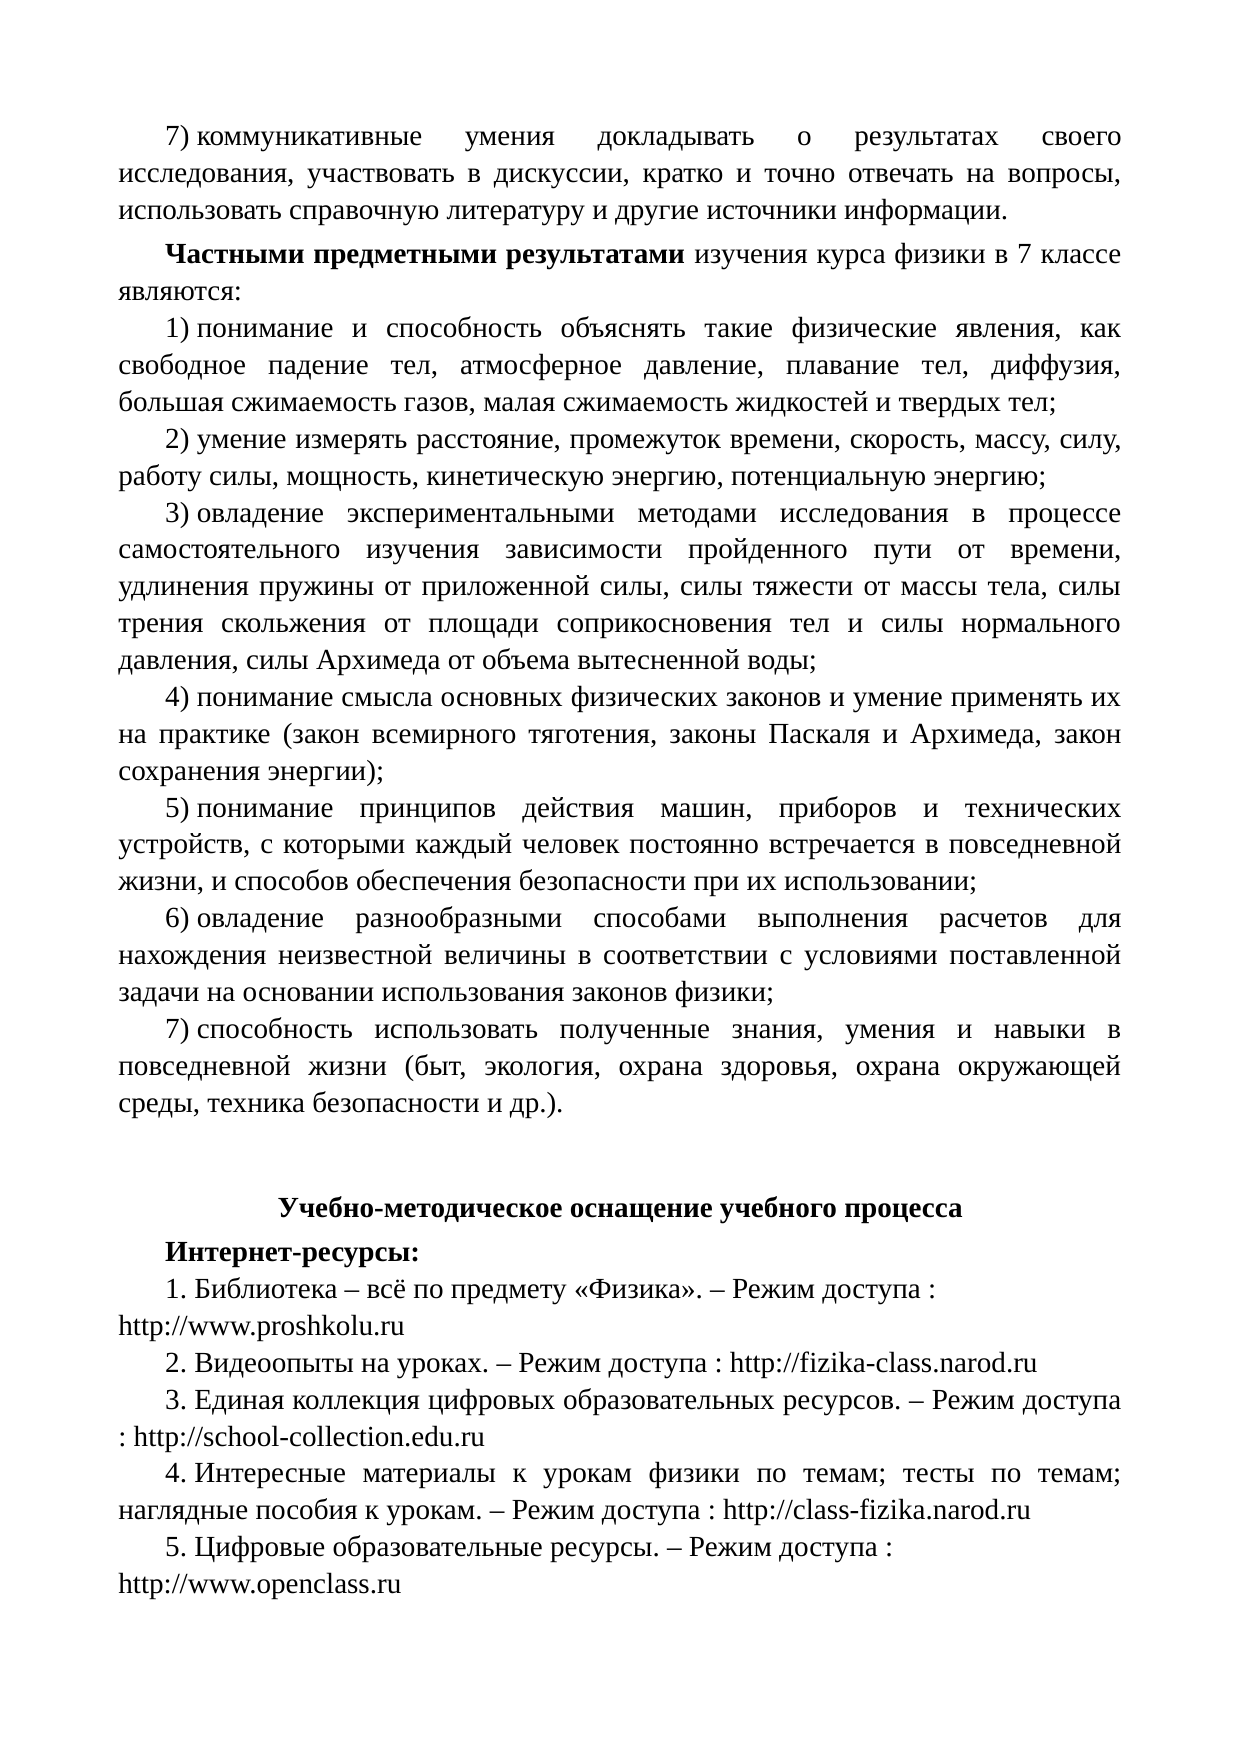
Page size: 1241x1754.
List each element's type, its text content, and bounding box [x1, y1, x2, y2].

text 1) понимание и способность объяснять такие физические явления, как свободное падение тел, атмосферное давление, плавание тел, диффузия, большая сжимаемость газов, малая сжимаемость жидкостей и твердых тел; [118, 310, 1122, 418]
text 4. Интересные материалы к урокам физики по темам; тесты по темам; наглядные пособия к урокам. – Режим доступа : http://class-fizika.narod.ru [118, 1456, 1122, 1526]
text 2. Видеоопыты на уроках. – Режим доступа : http://fizika-class.narod.ru [118, 1345, 1122, 1378]
text 2) умение измерять расстояние, промежуток времени, скорость, массу, силу, работу силы, мощность, кинетическую энергию, потенциальную энергию; [118, 421, 1122, 491]
text 6) овладение разнообразными способами выполнения расчетов для нахождения неизвестной величины в соответствии с условиями поставленной задачи на основании использования законов физики; [118, 900, 1122, 1008]
text 7) коммуникативные умения докладывать о результатах своего исследования, участвовать в дискуссии, кратко и точно отвечать на вопросы, использовать справочную литературу и другие источники информации. [118, 118, 1122, 225]
text Частными предметными результатами изучения курса физики в 7 классе являются: [118, 237, 1122, 307]
text Интернет-ресурсы: [118, 1234, 1122, 1268]
text 3. Единая коллекция цифровых образовательных ресурсов. – Режим доступа : http://school-collection.edu.ru [118, 1382, 1122, 1452]
text Учебно-методическое оснащение учебного процесса [118, 1190, 1122, 1223]
text 4) понимание смысла основных физических законов и умение применять их на практике (закон всемирного тяготения, законы Паскаля и Архимеда, закон сохранения энергии); [118, 679, 1122, 786]
text 3) овладение экспериментальными методами исследования в процессе самостоятельного изучения зависимости пройденного пути от времени, удлинения пружины от приложенной силы, силы тяжести от массы тела, силы трения скольжения от площади соприкосновения тел и силы нормального давления, силы Архимеда от объема вытесненной воды; [118, 495, 1122, 676]
text 7) способность использовать полученные знания, умения и навыки в повседневной жизни (быт, экология, охрана здоровья, охрана окружающей среды, техника безопасности и др.). [118, 1011, 1122, 1118]
text 5. Цифровые образовательные ресурсы. – Режим доступа : http://www.openclass.ru [118, 1529, 1122, 1600]
text 1. Библиотека – всё по предмету «Физика». – Режим доступа : http://www.proshkolu.ru [118, 1271, 1122, 1342]
text 5) понимание принципов действия машин, приборов и технических устройств, с которыми каждый человек постоянно встречается в повседневной жизни, и способов обеспечения безопасности при их использовании; [118, 790, 1122, 897]
